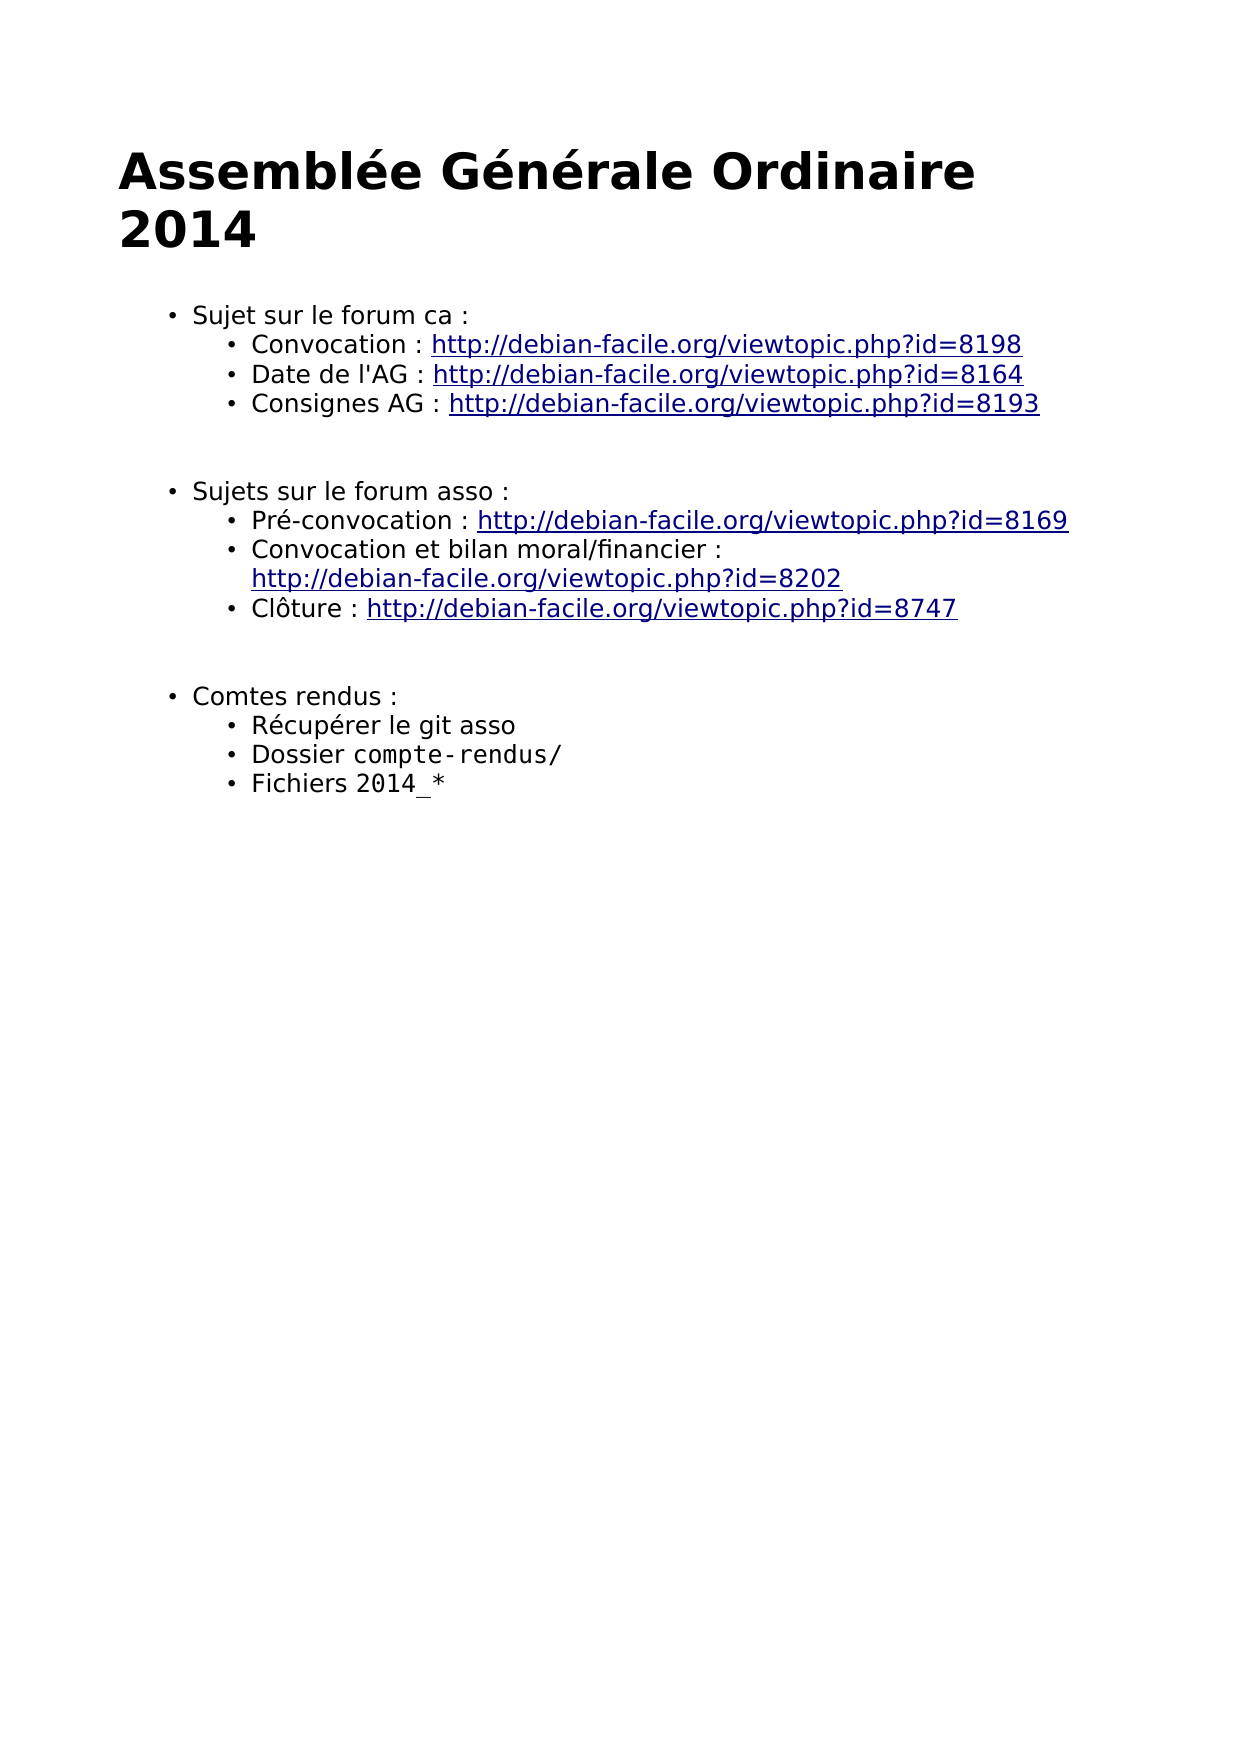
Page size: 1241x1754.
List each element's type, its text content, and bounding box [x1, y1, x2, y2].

list Date de l'AG : http://debian-facile.org/viewtopic.php?id=8164 [236, 360, 1122, 389]
list Convocation : http://debian-facile.org/viewtopic.php?id=8198 [236, 331, 1122, 360]
list Clôture : http://debian-facile.org/viewtopic.php?id=8747 [236, 594, 1122, 623]
list Récupérer le git asso [236, 711, 1122, 740]
list Sujet sur le forum ca : [177, 302, 1122, 331]
list Convocation et bilan moral/financier : http://debian-facile.org/viewtopic.php?id=8202 [236, 536, 1122, 594]
subtitle Assemblée Générale Ordinaire 2014 [118, 143, 1122, 259]
list Comtes rendus : [177, 682, 1122, 711]
list Dossier compte-rendus/ [236, 740, 1122, 769]
list Fichiers 2014_* [236, 769, 1122, 799]
list Pré-convocation : http://debian-facile.org/viewtopic.php?id=8169 [236, 506, 1122, 536]
list Sujets sur le forum asso : [177, 477, 1122, 506]
list Consignes AG : http://debian-facile.org/viewtopic.php?id=8193 [236, 389, 1122, 418]
